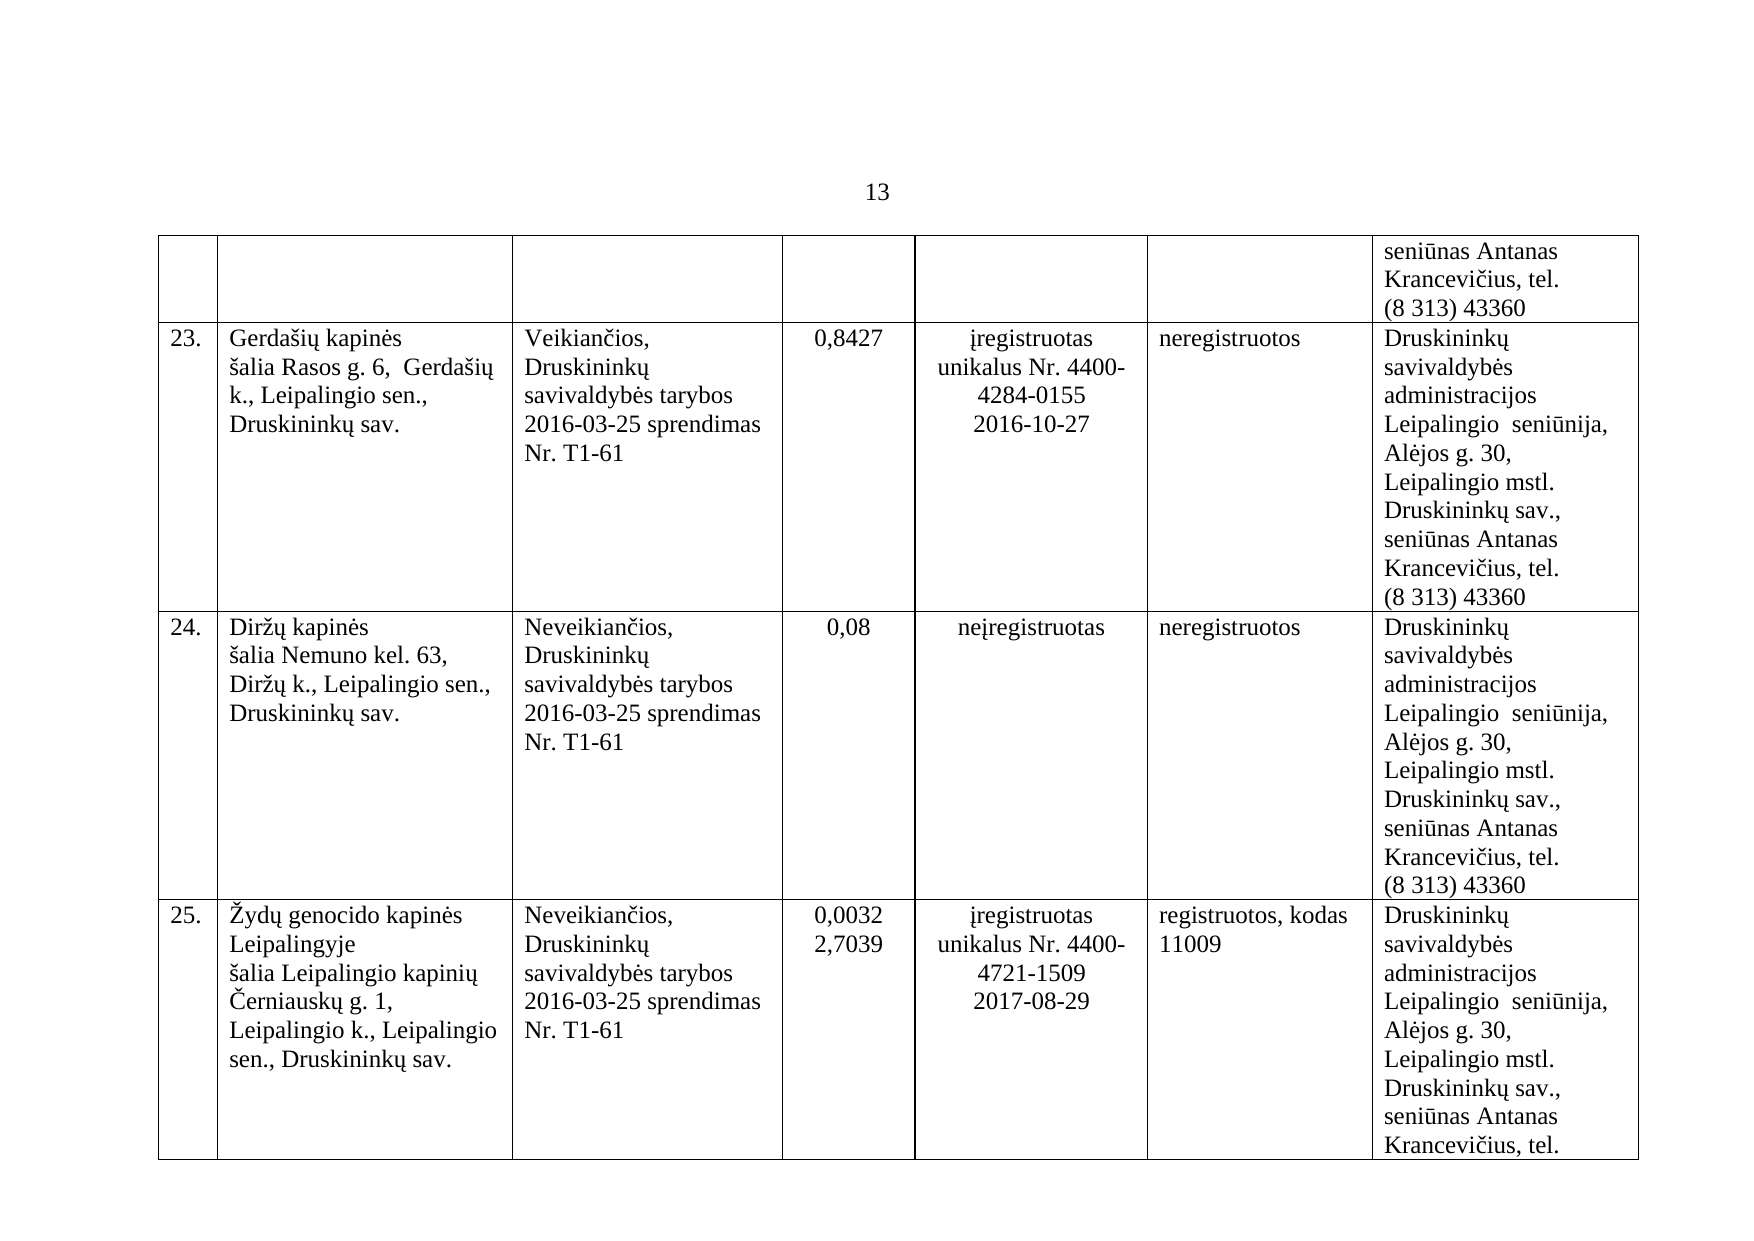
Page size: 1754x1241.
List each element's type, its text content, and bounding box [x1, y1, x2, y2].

table_cell įregistruotas unikalus Nr. 4400-4284-0155 2016-10-27 [916, 323, 1147, 611]
table_cell Žydų genocido kapinės Leipalingyje šalia Leipalingio kapinių Černiauskų g. 1, Leipalingio k., Leipalingio sen., Druskininkų sav. [218, 900, 512, 1159]
table_cell [159, 236, 217, 322]
table_cell [1148, 236, 1372, 322]
table_cell 0,8427 [783, 323, 914, 611]
table_cell Veikiančios, Druskininkų savivaldybės tarybos 2016-03-25 sprendimas Nr. T1-61 [513, 323, 782, 611]
table_cell seniūnas Antanas Krancevičius, tel. (8 313) 43360 [1373, 236, 1638, 322]
table_cell registruotos, kodas 11009 [1148, 900, 1372, 1159]
table_cell neregistruotos [1148, 323, 1372, 611]
table_cell Druskininkų savivaldybės administracijos Leipalingio seniūnija, Alėjos g. 30, Leipalingio mstl. Druskininkų sav., seniūnas Antanas Krancevičius, tel. (8 313) 43360 [1373, 612, 1638, 899]
table_cell 0,08 [783, 612, 914, 899]
table_cell [916, 236, 1147, 322]
table_cell Neveikiančios, Druskininkų savivaldybės tarybos 2016-03-25 sprendimas Nr. T1-61 [513, 900, 782, 1159]
table_cell 24. [159, 612, 217, 899]
table_cell [218, 236, 512, 322]
table_cell 23. [159, 323, 217, 611]
table_cell 25. [159, 900, 217, 1159]
table_cell Druskininkų savivaldybės administracijos Leipalingio seniūnija, Alėjos g. 30, Leipalingio mstl. Druskininkų sav., seniūnas Antanas Krancevičius, tel. [1373, 900, 1638, 1159]
table_cell 0,0032 2,7039 [783, 900, 914, 1159]
table_cell Gerdašių kapinės šalia Rasos g. 6, Gerdašių k., Leipalingio sen., Druskininkų sav. [218, 323, 512, 611]
table_cell neįregistruotas [916, 612, 1147, 899]
table_cell įregistruotas unikalus Nr. 4400-4721-1509 2017-08-29 [916, 900, 1147, 1159]
table_cell Neveikiančios, Druskininkų savivaldybės tarybos 2016-03-25 sprendimas Nr. T1-61 [513, 612, 782, 899]
table_cell [783, 236, 914, 322]
table_cell Druskininkų savivaldybės administracijos Leipalingio seniūnija, Alėjos g. 30, Leipalingio mstl. Druskininkų sav., seniūnas Antanas Krancevičius, tel. (8 313) 43360 [1373, 323, 1638, 611]
table_cell Diržų kapinės šalia Nemuno kel. 63, Diržų k., Leipalingio sen., Druskininkų sav. [218, 612, 512, 899]
table_cell neregistruotos [1148, 612, 1372, 899]
table_cell [513, 236, 782, 322]
